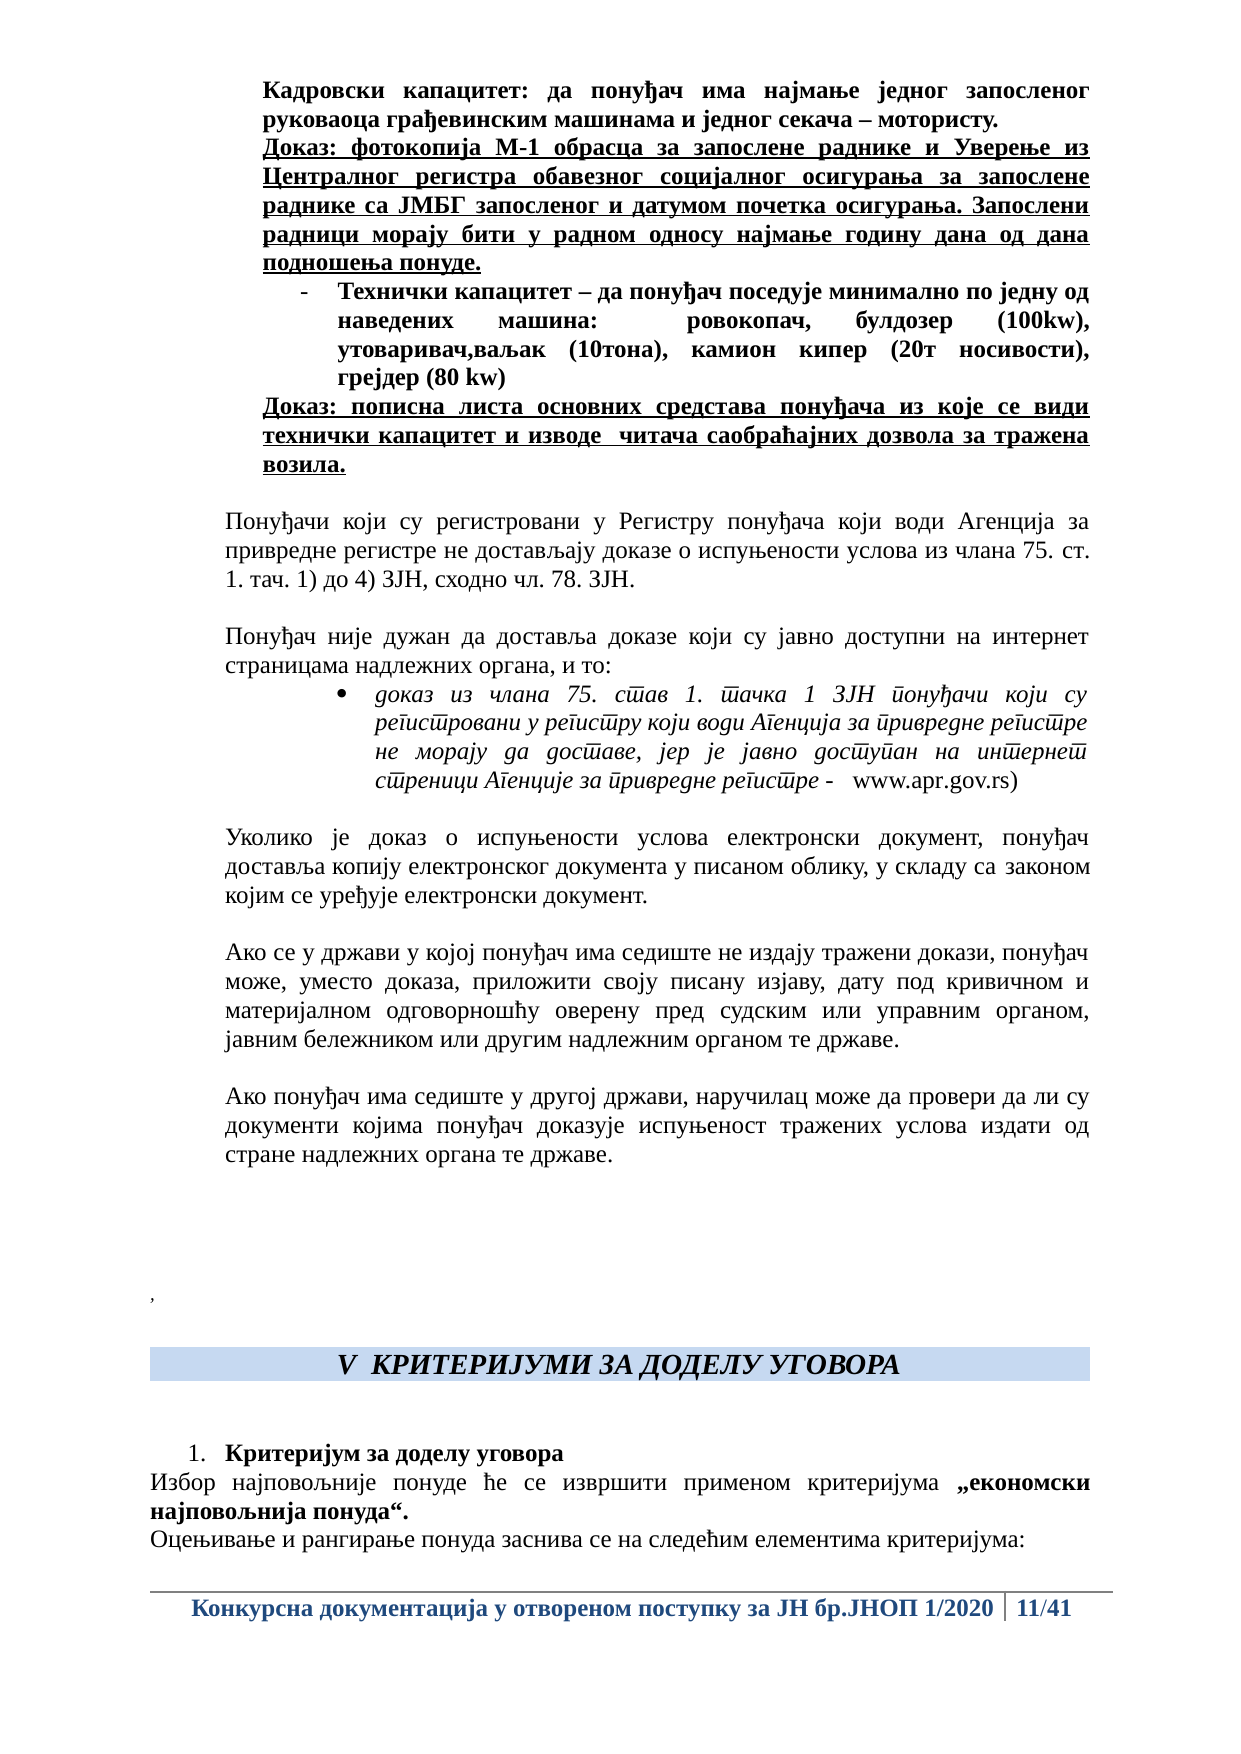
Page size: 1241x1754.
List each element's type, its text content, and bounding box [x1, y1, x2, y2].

list Ако понуђач има седиште у другој држави, наручилац може да провери да ли су документи којима понуђач доказује испуњеност тражених услова издати од стране надлежних органа те државе. [225, 1081, 1090, 1167]
list возила. [262, 446, 1090, 477]
list Кадровски капацитет: да понуђач има најмање једног запосленог руковаоца грађевинским машинама и једног секача – мотористу. [262, 75, 1090, 132]
list Доказ: пописна листа основних средстава понуђача из које се види [262, 391, 1090, 416]
list раднике са ЈМБГ запосленог и датумом почетка осигурања. Запослени [262, 187, 1090, 215]
list доказ из члана 75. став 1. тачка 1 ЗЈН понуђачи који су регистровани у регистру који води Агенција за привредне регистре не морају да доставе, јер је јавно доступан на интернет стреници Агенције за привредне регистре - www.apr.gov.rs) [337, 679, 1090, 794]
text V КРИТЕРИЈУМИ ЗА ДОДЕЛУ УГОВОРА [150, 1347, 1090, 1381]
list Ако се у држави у којој понуђач има седиште не издају тражени докази, понуђач може, уместо доказа, приложити своју писану изјаву, дату под кривичном и материјалном одговорношћу оверену пред судским или управним органом, јавним бележником или другим надлежним органом те државе. [225, 937, 1090, 1052]
list подношења понуде. [262, 245, 1090, 276]
text Избор најповољније понуде ће се извршити применом критеријума „економски најповољнија понуда“. [150, 1467, 1090, 1524]
text , [150, 1282, 1090, 1304]
list технички капацитет и изводе читача саобраћајних дозвола за тражена [262, 418, 1090, 445]
text Оцењивање и рангирање понуда заснива се на следећим елементима критеријума: [150, 1524, 1090, 1553]
list радници морају бити у радном односу најмање годину дана од дана [262, 216, 1090, 244]
list Технички капацитет – да понуђач поседује минимално по једну од наведених машина: ровокопач, булдозер (100kw), утоваривач,ваљак (10тона), камион кипер (20т носивости), грејдер (80 kw) [300, 276, 1090, 391]
list Доказ: фотокопија М-1 обрасца за запослене раднике и Уверење из [262, 132, 1090, 157]
list Централног регистра обавезног социјалног осигурања за запослене [262, 159, 1090, 186]
list Понуђачи који су регистровани у Регистру понуђача који води Агенција за привредне регистре не достављају доказе о испуњености услова из члана 75. ст. 1. тач. 1) до 4) ЗЈН, сходно чл. 78. ЗЈН. [225, 506, 1090, 592]
list Критеријум за доделу уговора [187, 1438, 1090, 1467]
list Понуђач није дужан да доставља доказе који су јавно доступни на интернет страницама надлежних органа, и то: [225, 621, 1090, 679]
list Уколико је доказ о испуњености услова електронски документ, понуђач доставља копију електронског документа у писаном облику, у складу са законом којим се уређује електронски документ. [225, 822, 1090, 909]
